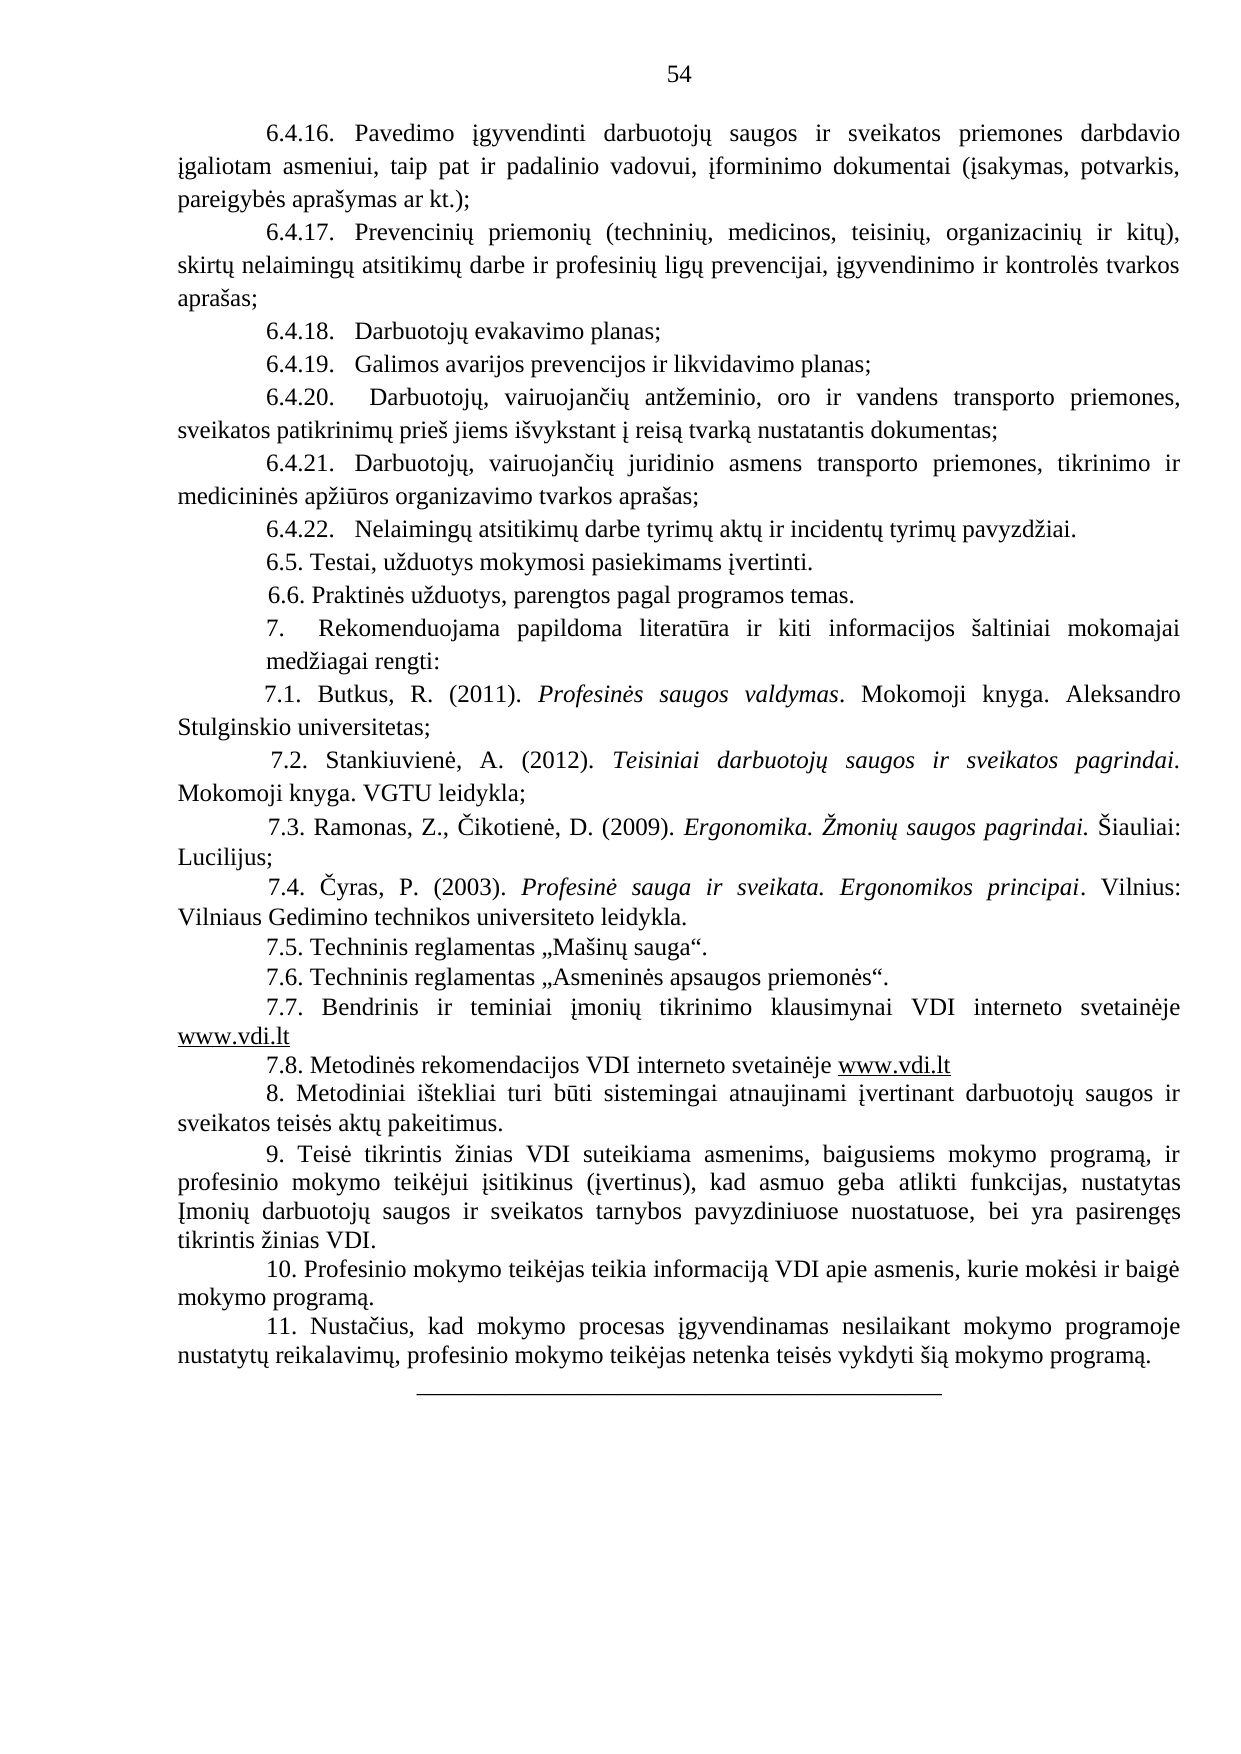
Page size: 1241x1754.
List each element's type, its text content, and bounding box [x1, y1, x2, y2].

text 6.4.19. Galimos avarijos prevencijos ir likvidavimo planas; [177, 349, 1181, 378]
text 7.7. Bendrinis ir teminiai įmonių tikrinimo klausimynai VDI interneto svetainėje www.vdi.lt [177, 992, 1181, 1050]
text 6.4.18. Darbuotojų evakavimo planas; [177, 316, 1181, 345]
text 6.4.17. Prevencinių priemonių (techninių, medicinos, teisinių, organizacinių ir kitų), skirtų nelaimingų atsitikimų darbe ir profesinių ligų prevencijai, įgyvendinimo ir kontrolės tvarkos aprašas; [177, 217, 1181, 312]
text 10. Profesinio mokymo teikėjas teikia informaciją VDI apie asmenis, kurie mokėsi ir baigė mokymo programą. [177, 1254, 1181, 1311]
text 6.4.21. Darbuotojų, vairuojančių juridinio asmens transporto priemones, tikrinimo ir medicininės apžiūros organizavimo tvarkos aprašas; [177, 448, 1181, 510]
text 6.6. Praktinės užduotys, parengtos pagal programos temas. [177, 580, 1181, 609]
text 6.4.16. Pavedimo įgyvendinti darbuotojų saugos ir sveikatos priemones darbdavio įgaliotam asmeniui, taip pat ir padalinio vadovui, įforminimo dokumentai (įsakymas, potvarkis, pareigybės aprašymas ar kt.); [177, 118, 1181, 213]
text 7.3. Ramonas, Z., Čikotienė, D. (2009). Ergonomika. Žmonių saugos pagrindai. Šiauliai: Lucilijus; [177, 812, 1181, 870]
text 7.5. Techninis reglamentas „Mašinų sauga“. [177, 932, 1181, 961]
text 7.2. Stankiuvienė, A. (2012). Teisiniai darbuotojų saugos ir sveikatos pagrindai. Mokomoji knyga. VGTU leidykla; [177, 746, 1181, 807]
text __________________________________________ [177, 1369, 1181, 1397]
text 6.4.20. Darbuotojų, vairuojančių antžeminio, oro ir vandens transporto priemones, sveikatos patikrinimų prieš jiems išvykstant į reisą tvarką nustatantis dokumentas; [177, 382, 1181, 444]
text 7. Rekomenduojama papildoma literatūra ir kiti informacijos šaltiniai mokomajai medžiagai rengti: [266, 613, 1181, 675]
text 9. Teisė tikrintis žinias VDI suteikiama asmenims, baigusiems mokymo programą, ir profesinio mokymo teikėjui įsitikinus (įvertinus), kad asmuo geba atlikti funkcijas, nustatytas Įmonių darbuotojų saugos ir sveikatos tarnybos pavyzdiniuose nuostatuose, bei yra pasirengęs tikrintis žinias VDI. [177, 1139, 1181, 1254]
text 7.8. Metodinės rekomendacijos VDI interneto svetainėje www.vdi.lt [177, 1050, 1181, 1078]
text 8. Metodiniai ištekliai turi būti sistemingai atnaujinami įvertinant darbuotojų saugos ir sveikatos teisės aktų pakeitimus. [177, 1078, 1181, 1137]
text 7.1. Butkus, R. (2011). Profesinės saugos valdymas. Mokomoji knyga. Aleksandro Stulginskio universitetas; [177, 679, 1181, 741]
text 7.4. Čyras, P. (2003). Profesinė sauga ir sveikata. Ergonomikos principai. Vilnius: Vilniaus Gedimino technikos universiteto leidykla. [177, 872, 1181, 931]
text 11. Nustačius, kad mokymo procesas įgyvendinamas nesilaikant mokymo programoje nustatytų reikalavimų, profesinio mokymo teikėjas netenka teisės vykdyti šią mokymo programą. [177, 1311, 1181, 1369]
text 6.5. Testai, užduotys mokymosi pasiekimams įvertinti. [266, 547, 1181, 576]
text 7.6. Techninis reglamentas „Asmeninės apsaugos priemonės“. [177, 962, 1181, 991]
text 6.4.22. Nelaimingų atsitikimų darbe tyrimų aktų ir incidentų tyrimų pavyzdžiai. [177, 514, 1181, 543]
